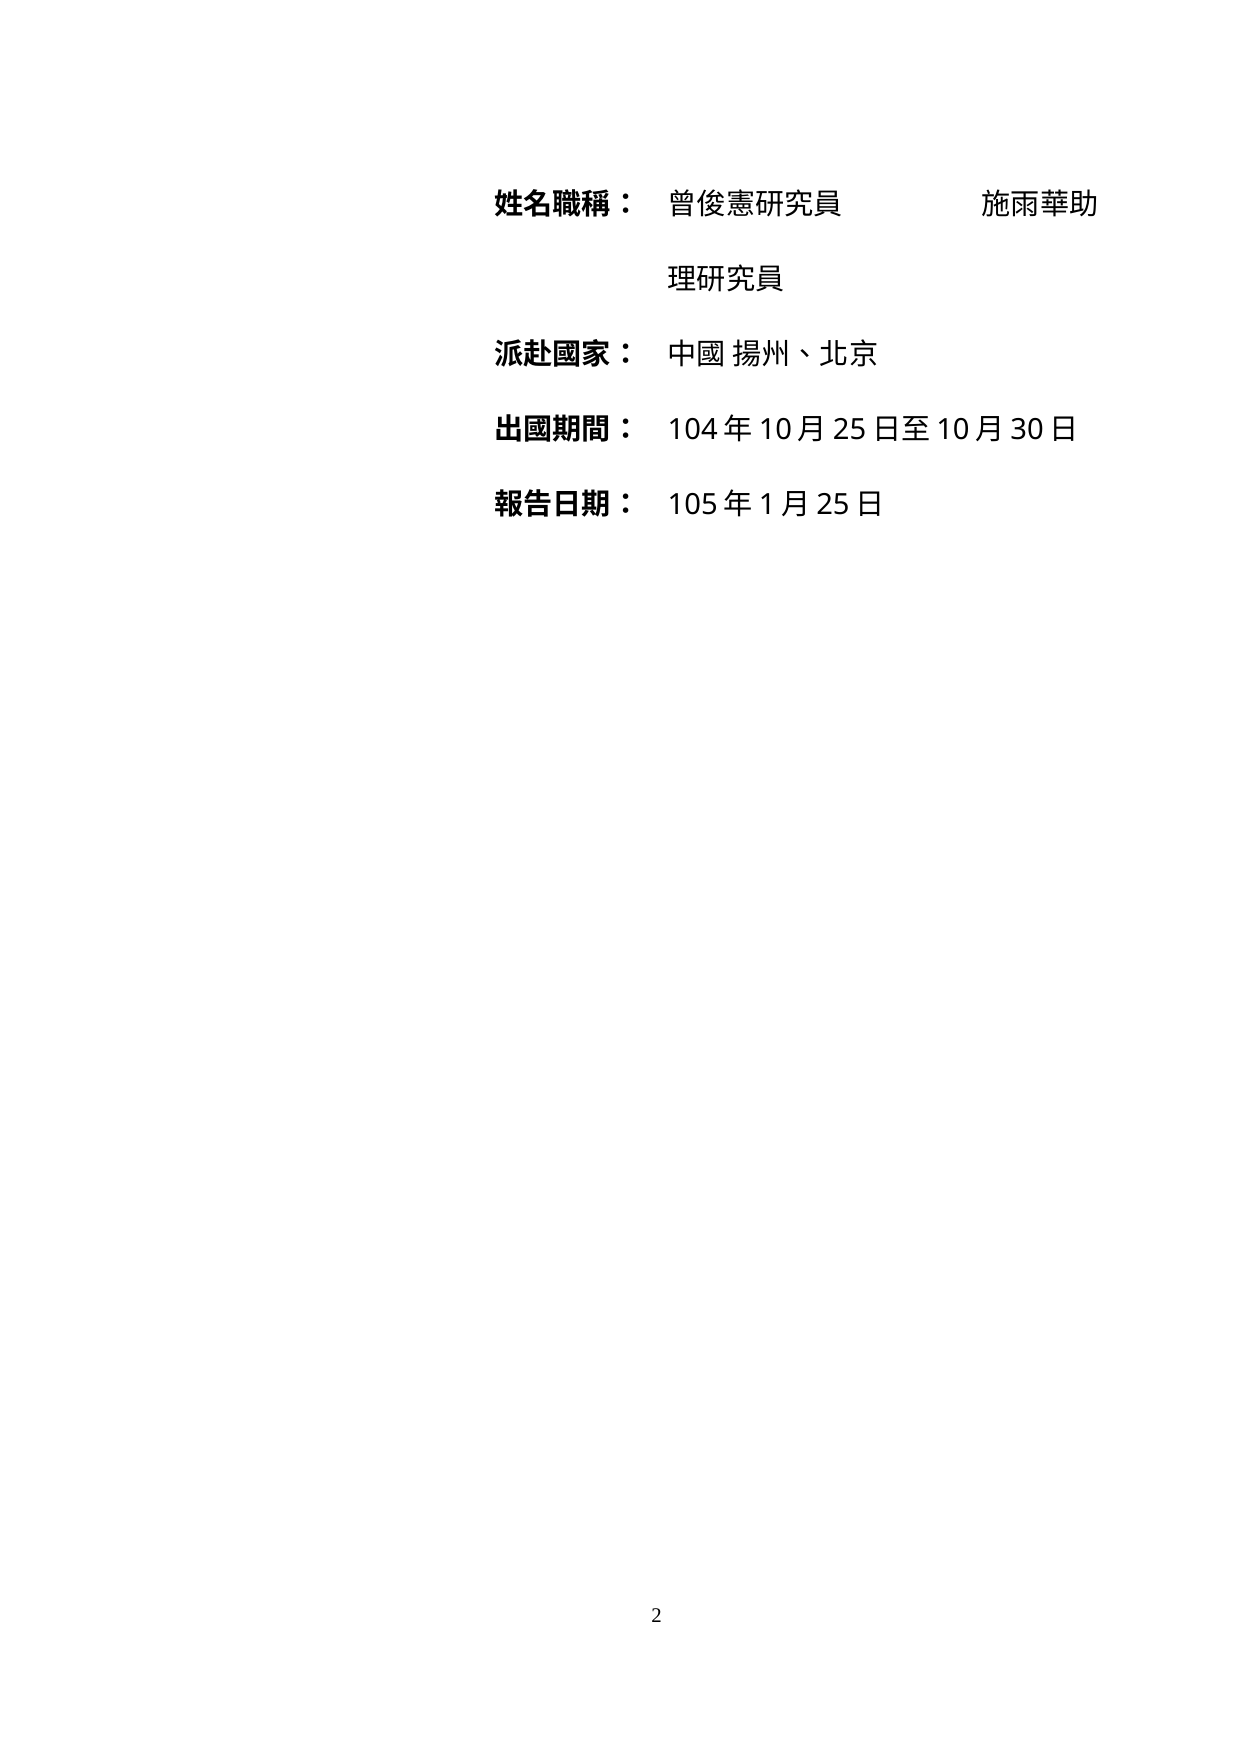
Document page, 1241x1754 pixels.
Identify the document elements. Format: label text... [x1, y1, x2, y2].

table_cell 104年10月25日至10月30日 [656, 390, 1136, 464]
table_cell 中國 揚州、北京 [656, 315, 1136, 389]
table_cell 105年1月25日 [656, 465, 1136, 539]
table_cell 報告日期： [483, 465, 656, 539]
table_cell 出國期間： [483, 390, 656, 464]
table_cell 姓名職稱： [483, 165, 656, 314]
table_cell 派赴國家： [483, 315, 656, 389]
table_cell 曾俊憲研究員 施雨華助理研究員 [656, 165, 1136, 314]
